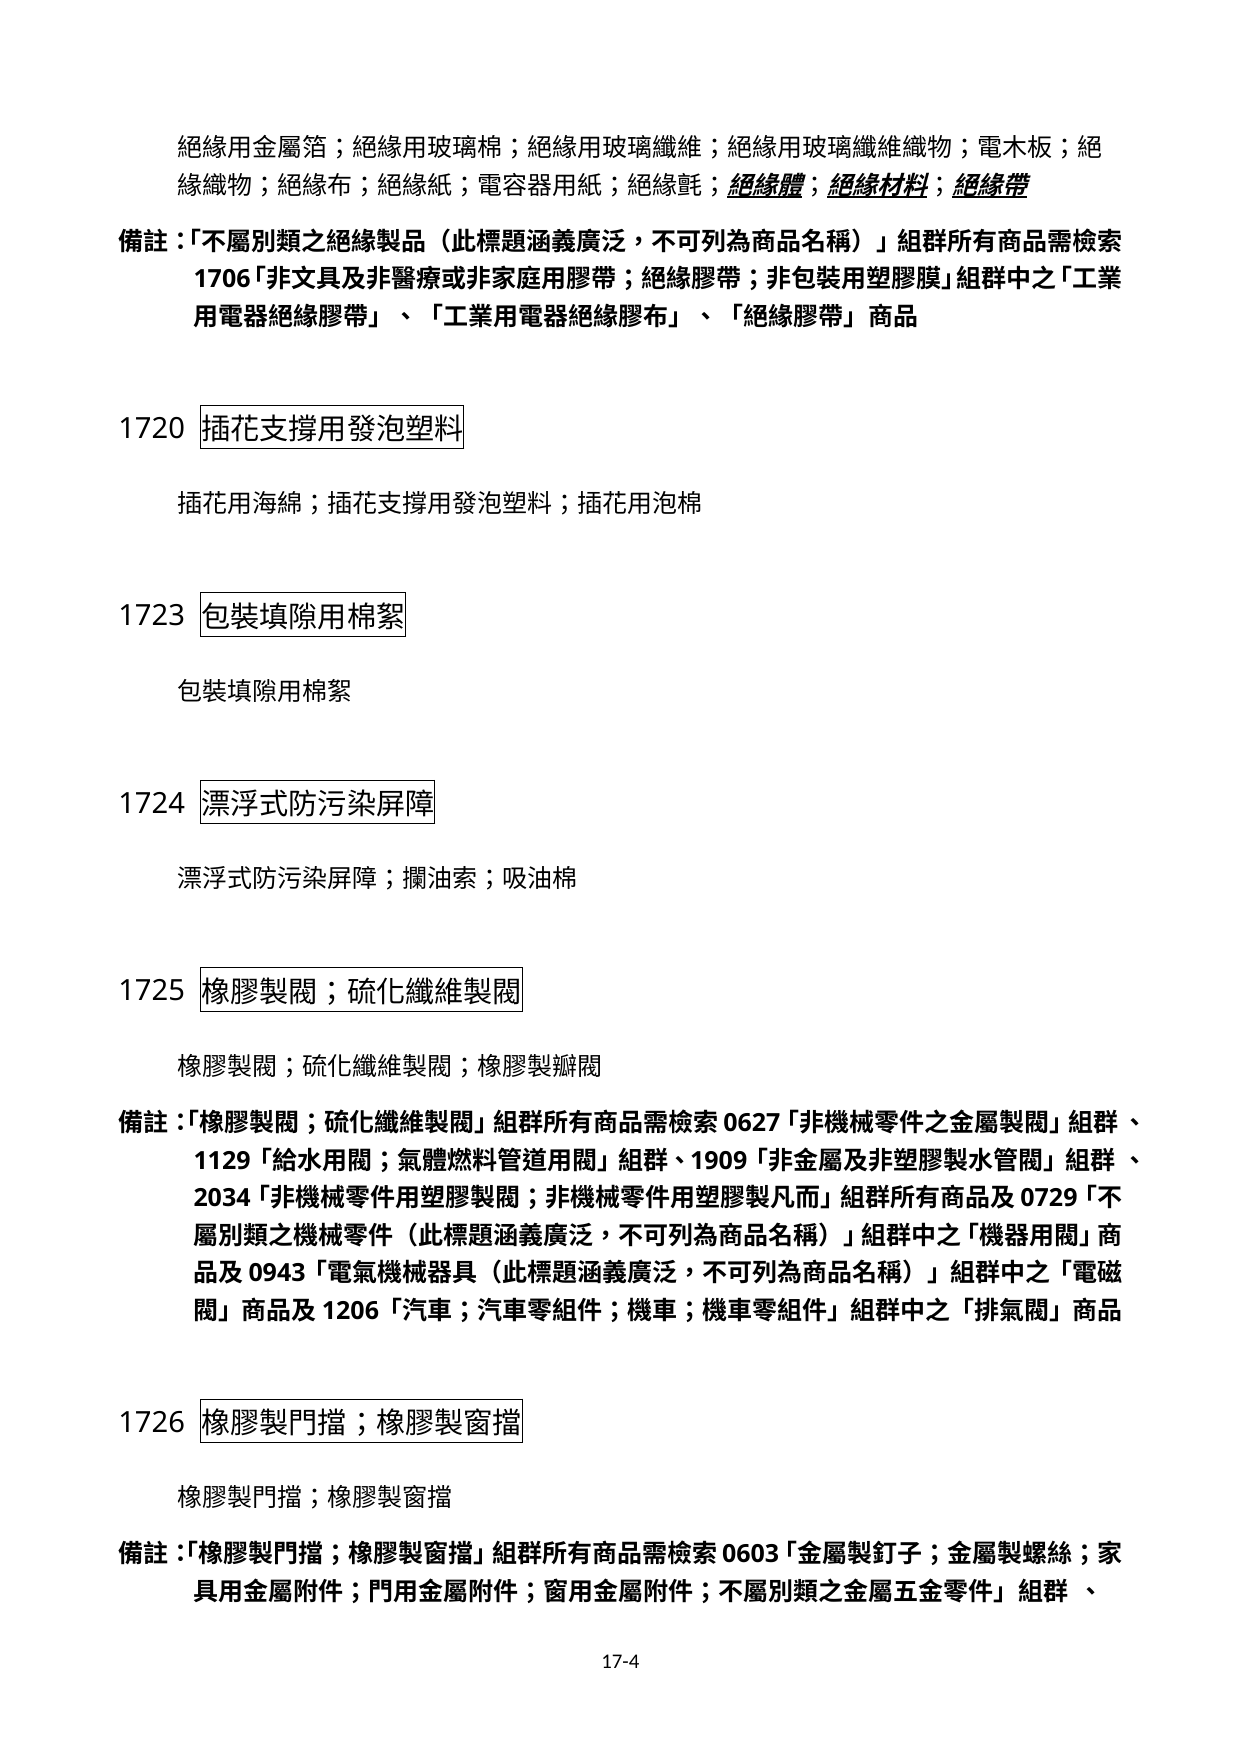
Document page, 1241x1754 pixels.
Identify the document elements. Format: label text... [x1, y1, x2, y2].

text 插花用海綿；插花支撐用發泡塑料；插花用泡棉 [177, 483, 1122, 521]
text 1723 包裝填隙用棉絮 [118, 577, 1122, 652]
text 1726 橡膠製門擋；橡膠製窗擋 [118, 1383, 1122, 1458]
text 包裝填隙用棉絮 [177, 671, 1122, 708]
text 備註：「橡膠製門擋；橡膠製窗擋」組群所有商品需檢索0603「金屬製釘子；金屬製螺絲；家具用金屬附件；門用金屬附件；窗用金屬附件；不屬別類之金屬五金零件」組群、2026「非金屬製家具用附件；非金屬製門用附件；非金屬製窗戶用附件；非金屬製釘；非金屬製螺絲；不屬別類之非金屬五金零件」組群所有商品 [118, 1533, 1122, 1608]
text 漂浮式防污染屏障；攔油索；吸油棉 [177, 858, 1122, 896]
text 備註：「橡膠製閥；硫化纖維製閥」組群所有商品需檢索0627「非機械零件之金屬製閥」組群、1129「給水用閥；氣體燃料管道用閥」組群、1909「非金屬及非塑膠製水管閥」組群、2034「非機械零件用塑膠製閥；非機械零件用塑膠製凡而」組群所有商品及0729「不屬別類之機械零件（此標題涵義廣泛，不可列為商品名稱）」組群中之「機器用閥」商品及0943「電氣機械器具（此標題涵義廣泛，不可列為商品名稱）」組群中之「電磁閥」商品及1206「汽車；汽車零組件；機車；機車零組件」組群中之「排氣閥」商品 [118, 1102, 1122, 1327]
text 絕緣用金屬箔；絕緣用玻璃棉；絕緣用玻璃纖維；絕緣用玻璃纖維織物；電木板；絕緣織物；絕緣布；絕緣紙；電容器用紙；絕緣氈；絕緣體；絕緣材料；絕緣帶 [177, 127, 1122, 202]
text 備註：「不屬別類之絕緣製品（此標題涵義廣泛，不可列為商品名稱）」組群所有商品需檢索1706「非文具及非醫療或非家庭用膠帶；絕緣膠帶；非包裝用塑膠膜」組群中之「工業用電器絕緣膠帶」、「工業用電器絕緣膠布」、「絕緣膠帶」商品 [118, 221, 1122, 333]
text 橡膠製門擋；橡膠製窗擋 [177, 1477, 1122, 1514]
text 1725 橡膠製閥；硫化纖維製閥 [118, 952, 1122, 1027]
text 橡膠製閥；硫化纖維製閥；橡膠製瓣閥 [177, 1046, 1122, 1083]
text 1720 插花支撐用發泡塑料 [118, 389, 1122, 464]
text 1724 漂浮式防污染屏障 [118, 764, 1122, 839]
